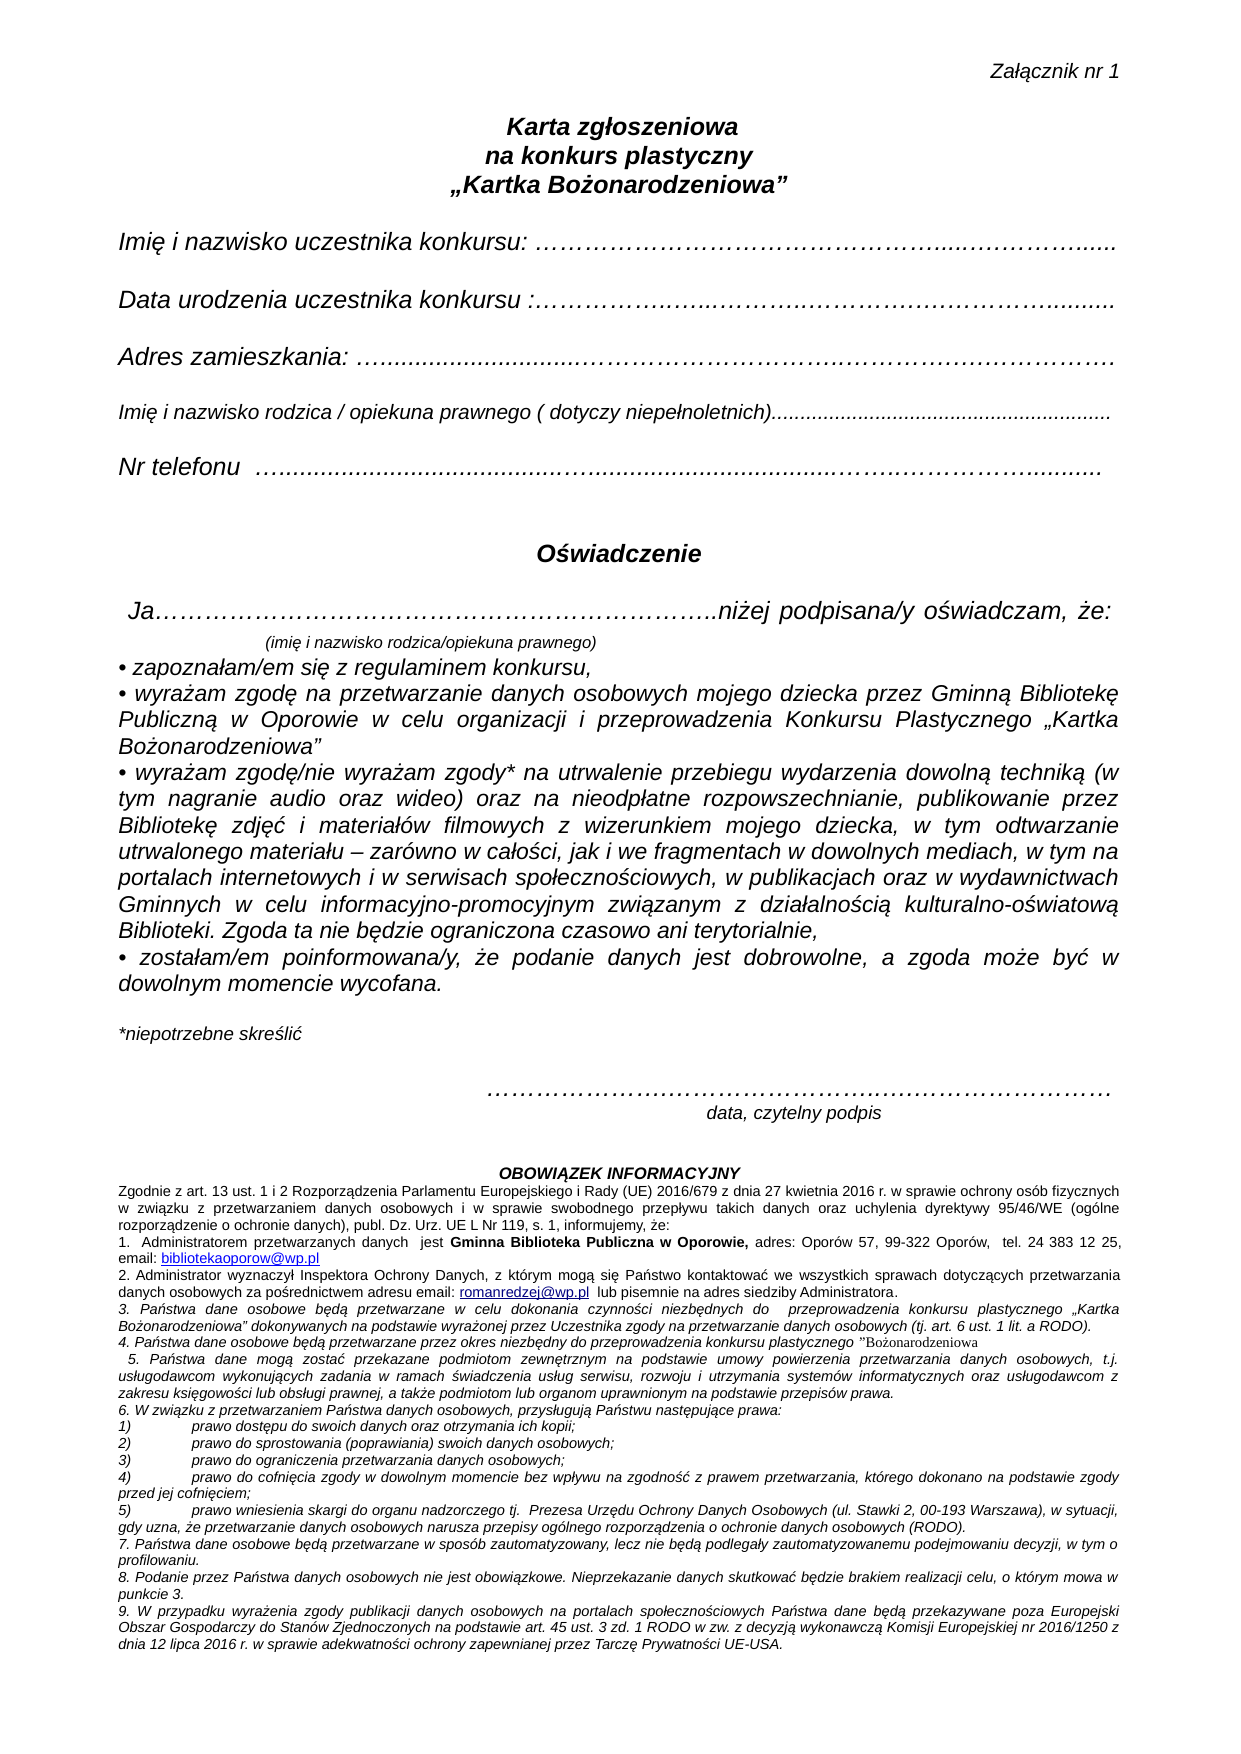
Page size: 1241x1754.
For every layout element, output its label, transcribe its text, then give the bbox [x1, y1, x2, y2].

text data, czytelny podpis [118, 1102, 1122, 1123]
text Zgodnie z art. 13 ust. 1 i 2 Rozporządzenia Parlamentu Europejskiego i Rady (UE) 2016/679 z dnia 27 kwietnia 2016 r. w sprawie ochrony osób fizycznych w związku z przetwarzaniem danych osobowych i w sprawie swobodnego przepływu takich danych oraz uchylenia dyrektywy 95/46/WE (ogólne rozporządzenie o ochronie danych), publ. Dz. Urz. UE L Nr 119, s. 1, informujemy, że: [118, 1183, 1122, 1233]
text 2. Administrator wyznaczył Inspektora Ochrony Danych, z którym mogą się Państwo kontaktować we wszystkich sprawach dotyczących przetwarzania danych osobowych za pośrednictwem adresu email: romanredzej@wp.pl lub pisemnie na adres siedziby Administratora. [118, 1267, 1122, 1300]
text Adres zamieszkania: ….............................…………………………..………….….……………. [118, 342, 1122, 371]
text Karta zgłoszeniowa [118, 112, 1122, 141]
text 6. W związku z przetwarzaniem Państwa danych osobowych, przysługują Państwu następujące prawa: [118, 1401, 1122, 1418]
text 5) prawo wniesienia skargi do organu nadzorczego tj. Prezesa Urzędu Ochrony Danych Osobowych (ul. Stawki 2, 00-193 Warszawa), w sytuacji, gdy uzna, że przetwarzanie danych osobowych narusza przepisy ogólnego rozporządzenia o ochronie danych osobowych (RODO). [118, 1502, 1122, 1535]
text 5. Państwa dane mogą zostać przekazane podmiotom zewnętrznym na podstawie umowy powierzenia przetwarzania danych osobowych, t.j. usługodawcom wykonujących zadania w ramach świadczenia usług serwisu, rozwoju i utrzymania systemów informatycznych oraz usługodawcom z zakresu księgowości lub obsługi prawnej, a także podmiotom lub organom uprawnionym na podstawie przepisów prawa. [118, 1351, 1122, 1401]
text 7. Państwa dane osobowe będą przetwarzane w sposób zautomatyzowany, lecz nie będą podlegały zautomatyzowanemu podejmowaniu decyzji, w tym o profilowaniu. [118, 1535, 1122, 1569]
text 4) prawo do cofnięcia zgody w dowolnym momencie bez wpływu na zgodność z prawem przetwarzania, którego dokonano na podstawie zgody przed jej cofnięciem; [118, 1468, 1122, 1502]
text • zapoznałam/em się z regulaminem konkursu, [118, 653, 1122, 680]
text *niepotrzebne skreślić [118, 1022, 1122, 1044]
text • wyrażam zgodę/nie wyrażam zgody* na utrwalenie przebiegu wydarzenia dowolną techniką (w tym nagranie audio oraz wideo) oraz na nieodpłatne rozpowszechnianie, publikowanie przez Bibliotekę zdjęć i materiałów filmowych z wizerunkiem mojego dziecka, w tym odtwarzanie utrwalonego materiału – zarówno w całości, jak i we fragmentach w dowolnych mediach, w tym na portalach internetowych i w serwisach społecznościowych, w publikacjach oraz w wydawnictwach Gminnych w celu informacyjno-promocyjnym związanym z działalnością kulturalno-oświatową Biblioteki. Zgoda ta nie będzie ograniczona czasowo ani terytorialnie, [118, 759, 1122, 943]
text Data urodzenia uczestnika konkursu :……………..…...………..………….….………….......... [118, 284, 1122, 313]
text 1. Administratorem przetwarzanych danych jest Gminna Biblioteka Publiczna w Oporowie, adres: Oporów 57, 99-322 Oporów, tel. 24 383 12 25, email: bibliotekaoporow@wp.pl [118, 1233, 1122, 1267]
text 9. W przypadku wyrażenia zgody publikacji danych osobowych na portalach społecznościowych Państwa dane będą przekazywane poza Europejski Obszar Gospodarczy do Stanów Zjednoczonych na podstawie art. 45 ust. 3 zd. 1 RODO w zw. z decyzją wykonawczą Komisji Europejskiej nr 2016/1250 z dnia 12 lipca 2016 r. w sprawie adekwatności ochrony zapewnianej przez Tarczę Prywatności UE-USA. [118, 1602, 1122, 1653]
text Ja…………………………………………………………..niżej podpisana/y oświadczam, że: (imię i nazwisko rodzica/opiekuna prawnego) [118, 596, 1122, 653]
text 1) prawo dostępu do swoich danych oraz otrzymania ich kopii; [118, 1418, 1122, 1435]
text • zostałam/em poinformowana/y, że podanie danych jest dobrowolne, a zgoda może być w dowolnym momencie wycofana. [118, 943, 1122, 996]
text Załącznik nr 1 [118, 59, 1122, 83]
text 4. Państwa dane osobowe będą przetwarzane przez okres niezbędny do przeprowadzenia konkursu plastycznego ”Bożonarodzeniowa [118, 1334, 1122, 1351]
text ………………….……………………..….…………………… [118, 1073, 1122, 1102]
text Oświadczenie [118, 538, 1122, 567]
text na konkurs plastyczny [118, 141, 1122, 169]
text Imię i nazwisko rodzica / opiekuna prawnego ( dotyczy niepełnoletnich)........................................................... [118, 399, 1122, 423]
text Nr telefonu ….........................................…....................................……..……………........... [118, 452, 1122, 481]
text „Kartka Bożonarodzeniowa” [118, 169, 1122, 198]
text 3. Państwa dane osobowe będą przetwarzane w celu dokonania czynności niezbędnych do przeprowadzenia konkursu plastycznego „Kartka Bożonarodzeniowa” dokonywanych na podstawie wyrażonej przez Uczestnika zgody na przetwarzanie danych osobowych (tj. art. 6 ust. 1 lit. a RODO). [118, 1300, 1122, 1334]
text Imię i nazwisko uczestnika konkursu: ………………………………………….....….………...... [118, 227, 1122, 256]
text 3) prawo do ograniczenia przetwarzania danych osobowych; [118, 1451, 1122, 1468]
text 2) prawo do sprostowania (poprawiania) swoich danych osobowych; [118, 1435, 1122, 1451]
text • wyrażam zgodę na przetwarzanie danych osobowych mojego dziecka przez Gminną Bibliotekę Publiczną w Oporowie w celu organizacji i przeprowadzenia Konkursu Plastycznego „Kartka Bożonarodzeniowa” [118, 680, 1122, 759]
text 8. Podanie przez Państwa danych osobowych nie jest obowiązkowe. Nieprzekazanie danych skutkować będzie brakiem realizacji celu, o którym mowa w punkcie 3. [118, 1569, 1122, 1602]
text OBOWIĄZEK INFORMACYJNY [118, 1164, 1122, 1183]
